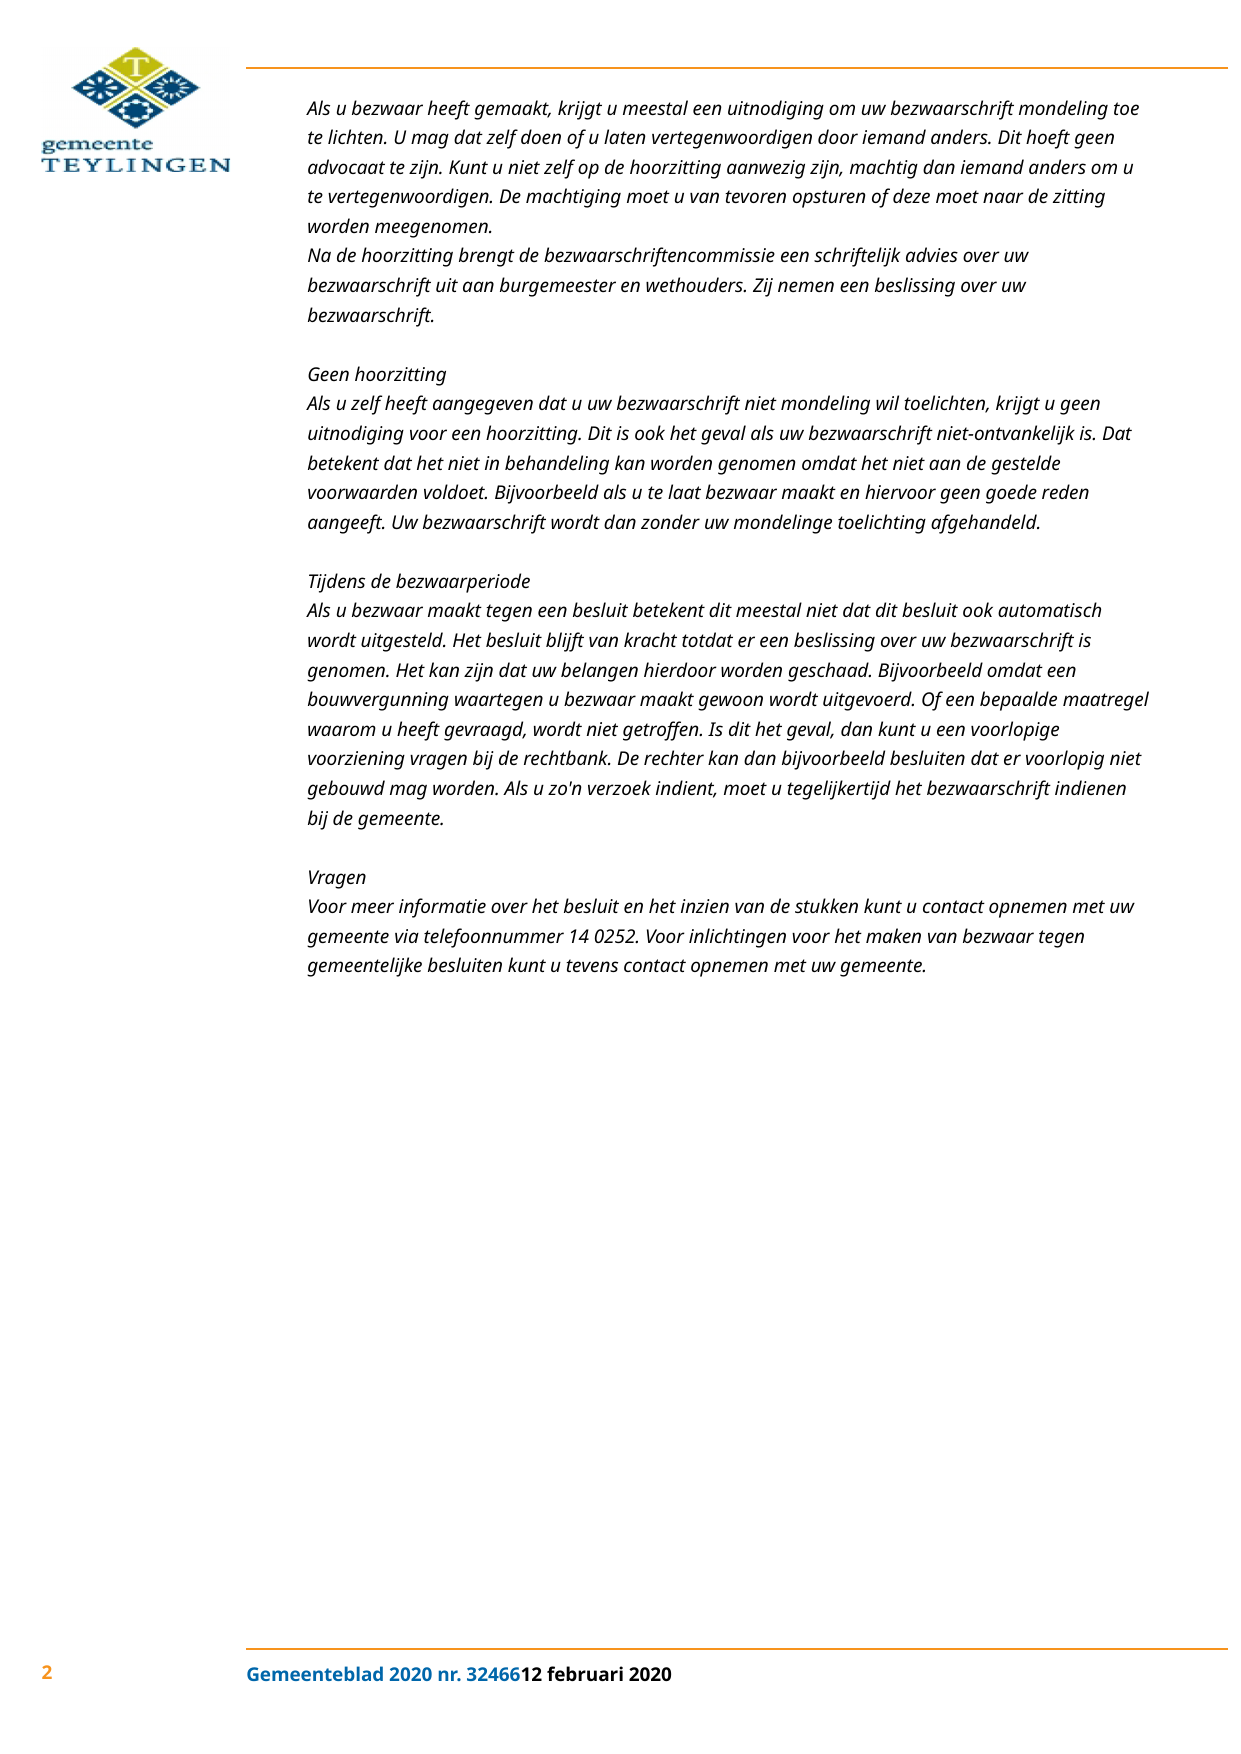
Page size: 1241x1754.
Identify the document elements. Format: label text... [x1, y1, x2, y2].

list Vragen [248, 864, 1152, 890]
list Tijdens de bezwaarperiode [248, 568, 1152, 594]
list Als u zelf heeft aangegeven dat u uw bezwaarschrift niet mondeling wil toelichten, krijgt u geen uitnodiging voor een hoorzitting. Dit is ook het geval als uw bezwaarschrift niet-ontvankelijk is. Dat betekent dat het niet in behandeling kan worden genomen omdat het niet aan de gestelde voorwaarden voldoet. Bijvoorbeeld als u te laat bezwaar maakt en hiervoor geen goede reden aangeeft. Uw bezwaarschrift wordt dan zonder uw mondelinge toelichting afgehandeld. [248, 391, 1152, 535]
list Geen hoorzitting [248, 361, 1152, 387]
list Na de hoorzitting brengt de bezwaarschriftencommissie een schriftelijk advies over uw bezwaarschrift uit aan burgemeester en wethouders. Zij nemen een beslissing over uw bezwaarschrift. [248, 243, 1152, 328]
list Als u bezwaar heeft gemaakt, krijgt u meestal een uitnodiging om uw bezwaarschrift mondeling toe te lichten. U mag dat zelf doen of u laten vertegenwoordigen door iemand anders. Dit hoeft geen advocaat te zijn. Kunt u niet zelf op de hoorzitting aanwezig zijn, machtig dan iemand anders om u te vertegenwoordigen. De machtiging moet u van tevoren opsturen of deze moet naar de zitting worden meegenomen. [248, 95, 1152, 239]
picture [41, 47, 231, 172]
list Als u bezwaar maakt tegen een besluit betekent dit meestal niet dat dit besluit ook automatisch wordt uitgesteld. Het besluit blijft van kracht totdat er een beslissing over uw bezwaarschrift is genomen. Het kan zijn dat uw belangen hierdoor worden geschaad. Bijvoorbeeld omdat een bouwvergunning waartegen u bezwaar maakt gewoon wordt uitgevoerd. Of een bepaalde maatregel waarom u heeft gevraagd, wordt niet getroffen. Is dit het geval, dan kunt u een voorlopige voorziening vragen bij de rechtbank. De rechter kan dan bijvoorbeeld besluiten dat er voorlopig niet gebouwd mag worden. Als u zo'n verzoek indient, moet u tegelijkertijd het bezwaarschrift indienen bij de gemeente. [248, 598, 1152, 831]
list Voor meer informatie over het besluit en het inzien van de stukken kunt u contact opnemen met uw gemeente via telefoonnummer 14 0252. Voor inlichtingen voor het maken van bezwaar tegen gemeentelijke besluiten kunt u tevens contact opnemen met uw gemeente. [248, 893, 1152, 978]
